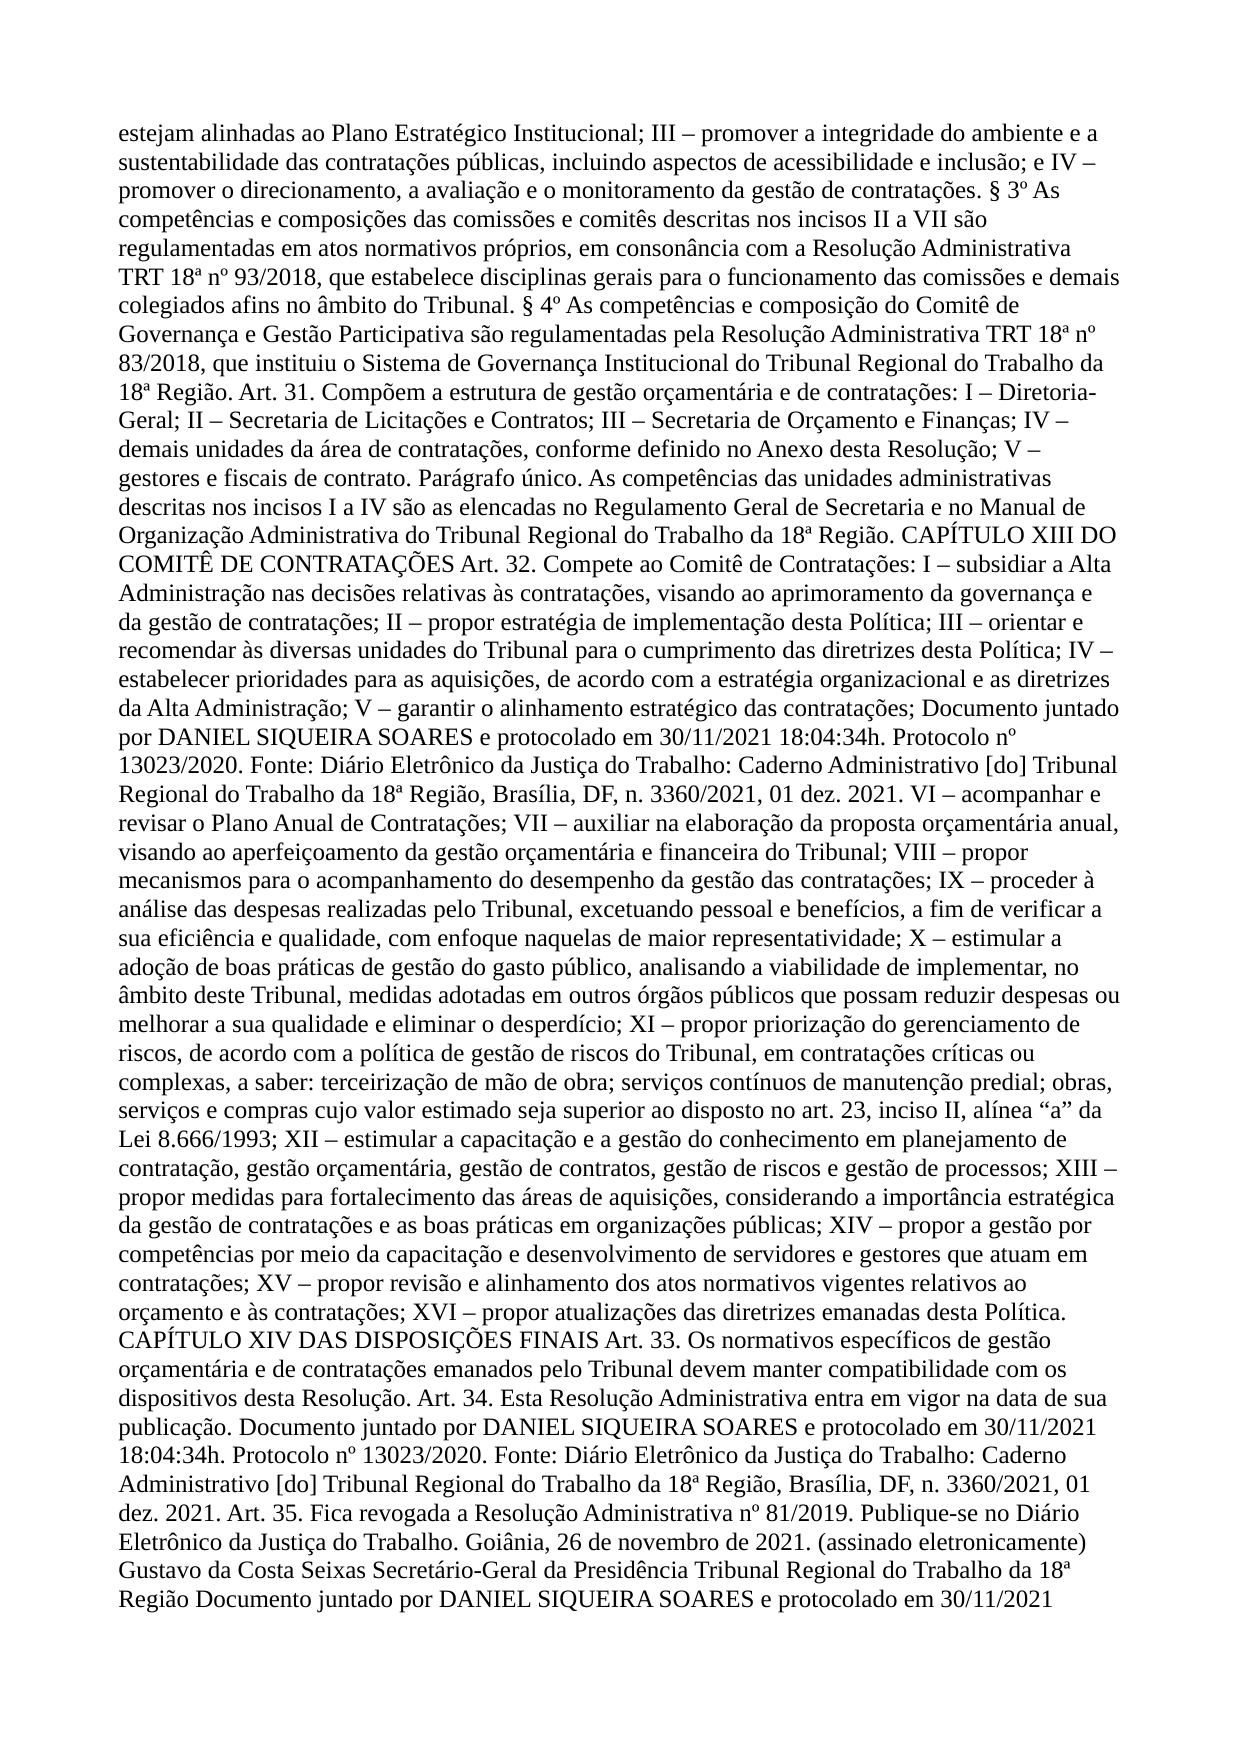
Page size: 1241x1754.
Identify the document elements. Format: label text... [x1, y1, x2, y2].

text estejam alinhadas ao Plano Estratégico Institucional; III – promover a integridade do ambiente e a sustentabilidade das contratações públicas, incluindo aspectos de acessibilidade e inclusão; e IV – promover o direcionamento, a avaliação e o monitoramento da gestão de contratações. § 3º As competências e composições das comissões e comitês descritas nos incisos II a VII são regulamentadas em atos normativos próprios, em consonância com a Resolução Administrativa TRT 18ª nº 93/2018, que estabelece disciplinas gerais para o funcionamento das comissões e demais colegiados afins no âmbito do Tribunal. § 4º As competências e composição do Comitê de Governança e Gestão Participativa são regulamentadas pela Resolução Administrativa TRT 18ª nº 83/2018, que instituiu o Sistema de Governança Institucional do Tribunal Regional do Trabalho da 18ª Região. Art. 31. Compõem a estrutura de gestão orçamentária e de contratações: I – Diretoria-Geral; II – Secretaria de Licitações e Contratos; III – Secretaria de Orçamento e Finanças; IV – demais unidades da área de contratações, conforme definido no Anexo desta Resolução; V – gestores e fiscais de contrato. Parágrafo único. As competências das unidades administrativas descritas nos incisos I a IV são as elencadas no Regulamento Geral de Secretaria e no Manual de Organização Administrativa do Tribunal Regional do Trabalho da 18ª Região. CAPÍTULO XIII DO COMITÊ DE CONTRATAÇÕES Art. 32. Compete ao Comitê de Contratações: I – subsidiar a Alta Administração nas decisões relativas às contratações, visando ao aprimoramento da governança e da gestão de contratações; II – propor estratégia de implementação desta Política; III – orientar e recomendar às diversas unidades do Tribunal para o cumprimento das diretrizes desta Política; IV – estabelecer prioridades para as aquisições, de acordo com a estratégia organizacional e as diretrizes da Alta Administração; V – garantir o alinhamento estratégico das contratações; Documento juntado por DANIEL SIQUEIRA SOARES e protocolado em 30/11/2021 18:04:34h. Protocolo nº 13023/2020. Fonte: Diário Eletrônico da Justiça do Trabalho: Caderno Administrativo [do] Tribunal Regional do Trabalho da 18ª Região, Brasília, DF, n. 3360/2021, 01 dez. 2021. VI – acompanhar e revisar o Plano Anual de Contratações; VII – auxiliar na elaboração da proposta orçamentária anual, visando ao aperfeiçoamento da gestão orçamentária e financeira do Tribunal; VIII – propor mecanismos para o acompanhamento do desempenho da gestão das contratações; IX – proceder à análise das despesas realizadas pelo Tribunal, excetuando pessoal e benefícios, a fim de verificar a sua eficiência e qualidade, com enfoque naquelas de maior representatividade; X – estimular a adoção de boas práticas de gestão do gasto público, analisando a viabilidade de implementar, no âmbito deste Tribunal, medidas adotadas em outros órgãos públicos que possam reduzir despesas ou melhorar a sua qualidade e eliminar o desperdício; XI – propor priorização do gerenciamento de riscos, de acordo com a política de gestão de riscos do Tribunal, em contratações críticas ou complexas, a saber: terceirização de mão de obra; serviços contínuos de manutenção predial; obras, serviços e compras cujo valor estimado seja superior ao disposto no art. 23, inciso II, alínea “a” da Lei 8.666/1993; XII – estimular a capacitação e a gestão do conhecimento em planejamento de contratação, gestão orçamentária, gestão de contratos, gestão de riscos e gestão de processos; XIII – propor medidas para fortalecimento das áreas de aquisições, considerando a importância estratégica da gestão de contratações e as boas práticas em organizações públicas; XIV – propor a gestão por competências por meio da capacitação e desenvolvimento de servidores e gestores que atuam em contratações; XV – propor revisão e alinhamento dos atos normativos vigentes relativos ao orçamento e às contratações; XVI – propor atualizações das diretrizes emanadas desta Política. CAPÍTULO XIV DAS DISPOSIÇÕES FINAIS Art. 33. Os normativos específicos de gestão orçamentária e de contratações emanados pelo Tribunal devem manter compatibilidade com os dispositivos desta Resolução. Art. 34. Esta Resolução Administrativa entra em vigor na data de sua publicação. Documento juntado por DANIEL SIQUEIRA SOARES e protocolado em 30/11/2021 18:04:34h. Protocolo nº 13023/2020. Fonte: Diário Eletrônico da Justiça do Trabalho: Caderno Administrativo [do] Tribunal Regional do Trabalho da 18ª Região, Brasília, DF, n. 3360/2021, 01 dez. 2021. Art. 35. Fica revogada a Resolução Administrativa nº 81/2019. Publique-se no Diário Eletrônico da Justiça do Trabalho. Goiânia, 26 de novembro de 2021. (assinado eletronicamente) Gustavo da Costa Seixas Secretário-Geral da Presidência Tribunal Regional do Trabalho da 18ª Região Documento juntado por DANIEL SIQUEIRA SOARES e protocolado em 30/11/2021 [118, 118, 1122, 1613]
